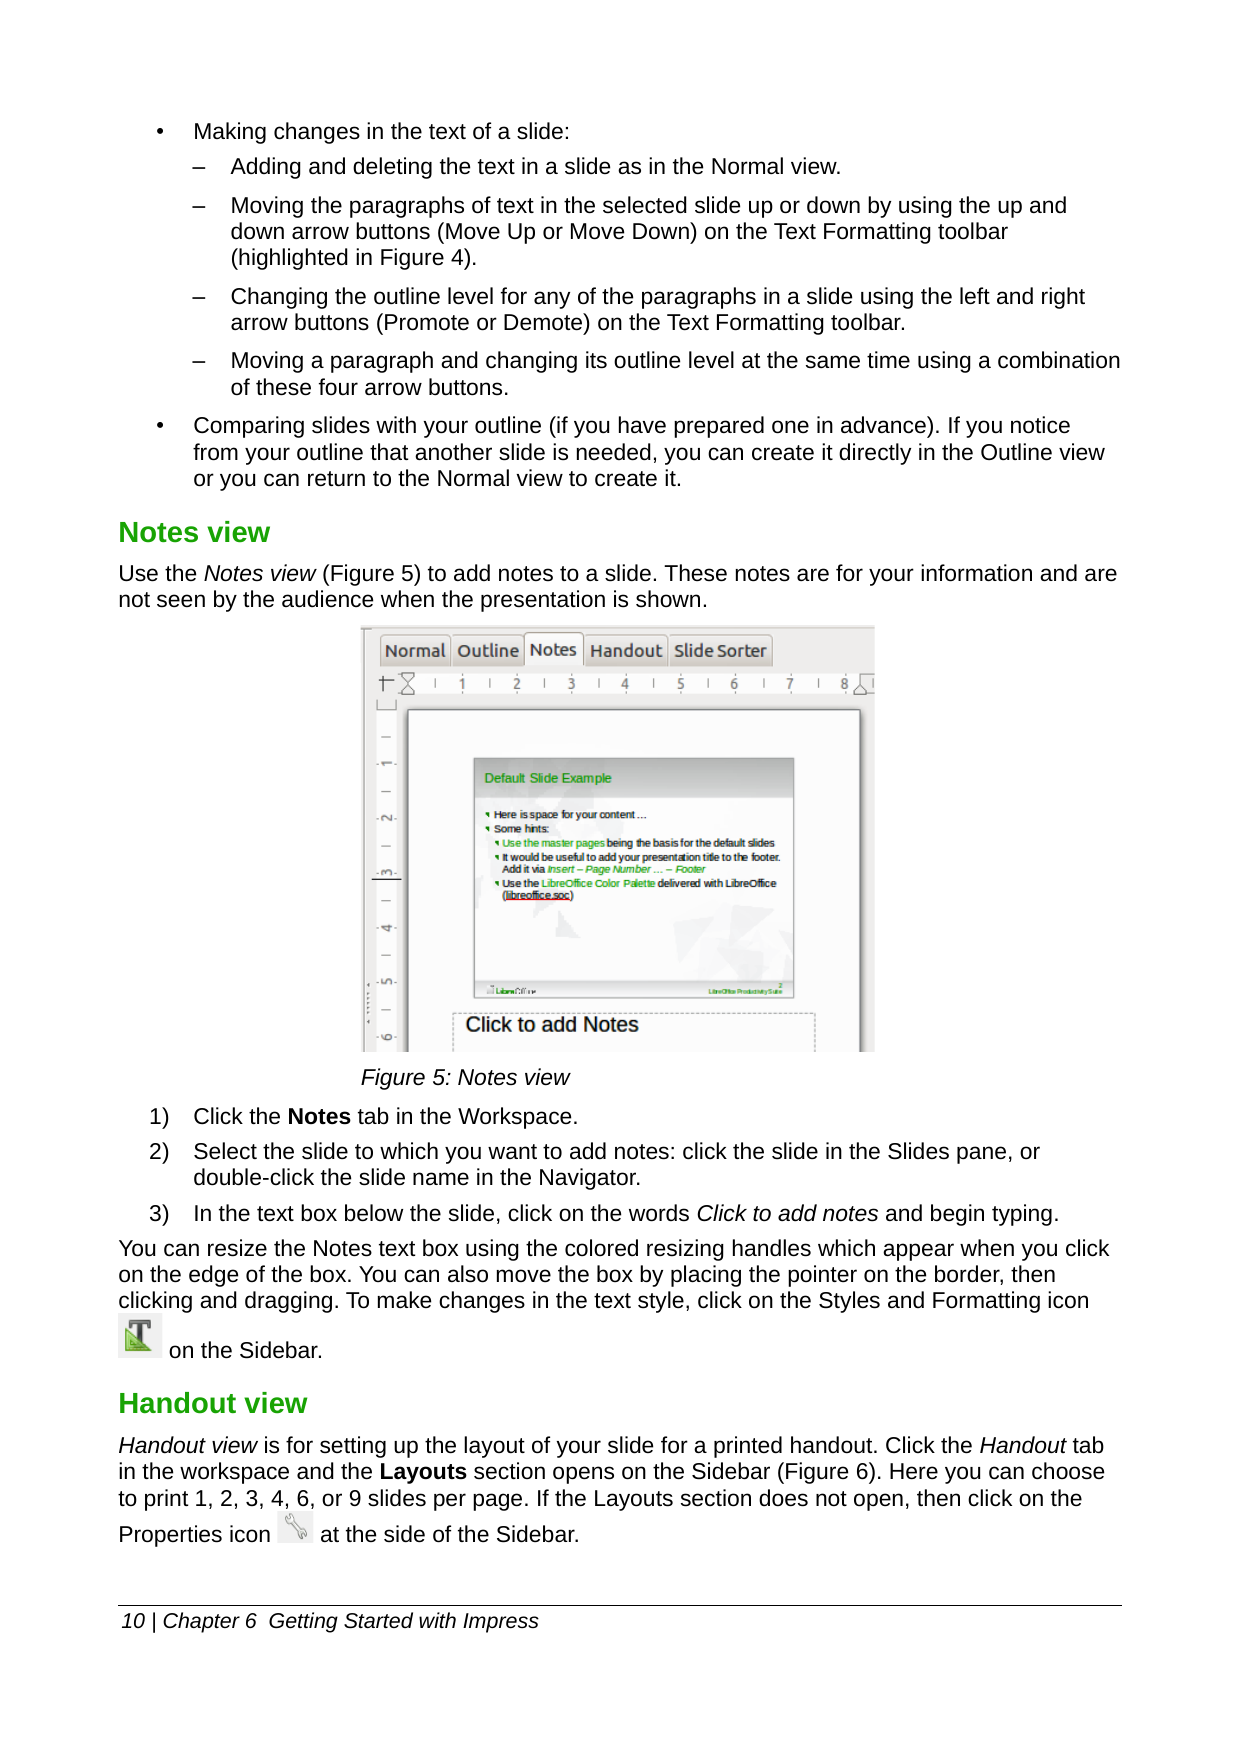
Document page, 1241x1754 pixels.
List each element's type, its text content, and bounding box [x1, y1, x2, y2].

list Changing the outline level for any of the paragraphs in a slide using the left and right arrow buttons (Promote or Demote) on the Text Formatting toolbar. [192, 283, 1122, 335]
list Click the Notes tab in the Workspace. [169, 1103, 1122, 1129]
list Select the slide to which you want to add notes: click the slide in the Slides pane, or double-click the slide name in the Navigator. [169, 1138, 1122, 1191]
text Handout view is for setting up the layout of your slide for a printed handout. Click the Handout tab in the workspace and the Layouts section opens on the Sidebar (Figure 6). Here you can choose to print 1, 2, 3, 4, 6, or 9 slides per page. If the Layouts section does not open, then click on the Properties icon at the side of the Sidebar. [118, 1432, 1122, 1547]
list Comparing slides with your outline (if you have prepared one in advance). If you notice from your outline that another slide is needed, you can create it directly in the Outline view or you can return to the Normal view to create it. [156, 412, 1122, 491]
subtitle Handout view [118, 1387, 1122, 1420]
list Adding and deleting the text in a slide as in the Normal view. [192, 153, 1122, 180]
list Moving a paragraph and changing its outline level at the same time using a combination of these four arrow buttons. [192, 347, 1122, 400]
list Making changes in the text of a slide: [156, 118, 1122, 144]
text Use the Notes view (Figure 5) to add notes to a slide. These notes are for your information and are not seen by the audience when the presentation is shown. [118, 560, 1122, 613]
list In the text box below the slide, click on the words Click to add notes and begin typing. [169, 1199, 1122, 1226]
picture [360, 625, 875, 1052]
text You can resize the Notes text box using the colored resizing handles which appear when you click on the edge of the box. You can also move the box by placing the pointer on the border, then clicking and dragging. To make changes in the text style, click on the Styles and Formatting icon on the Sidebar. [118, 1235, 1122, 1363]
subtitle Notes view [118, 515, 1122, 548]
list Moving the paragraphs of text in the selected slide up or down by using the up and down arrow buttons (Move Up or Move Down) on the Text Formatting toolbar (highlighted in Figure 4). [192, 192, 1122, 271]
text Figure 5: Notes view [361, 1063, 879, 1090]
